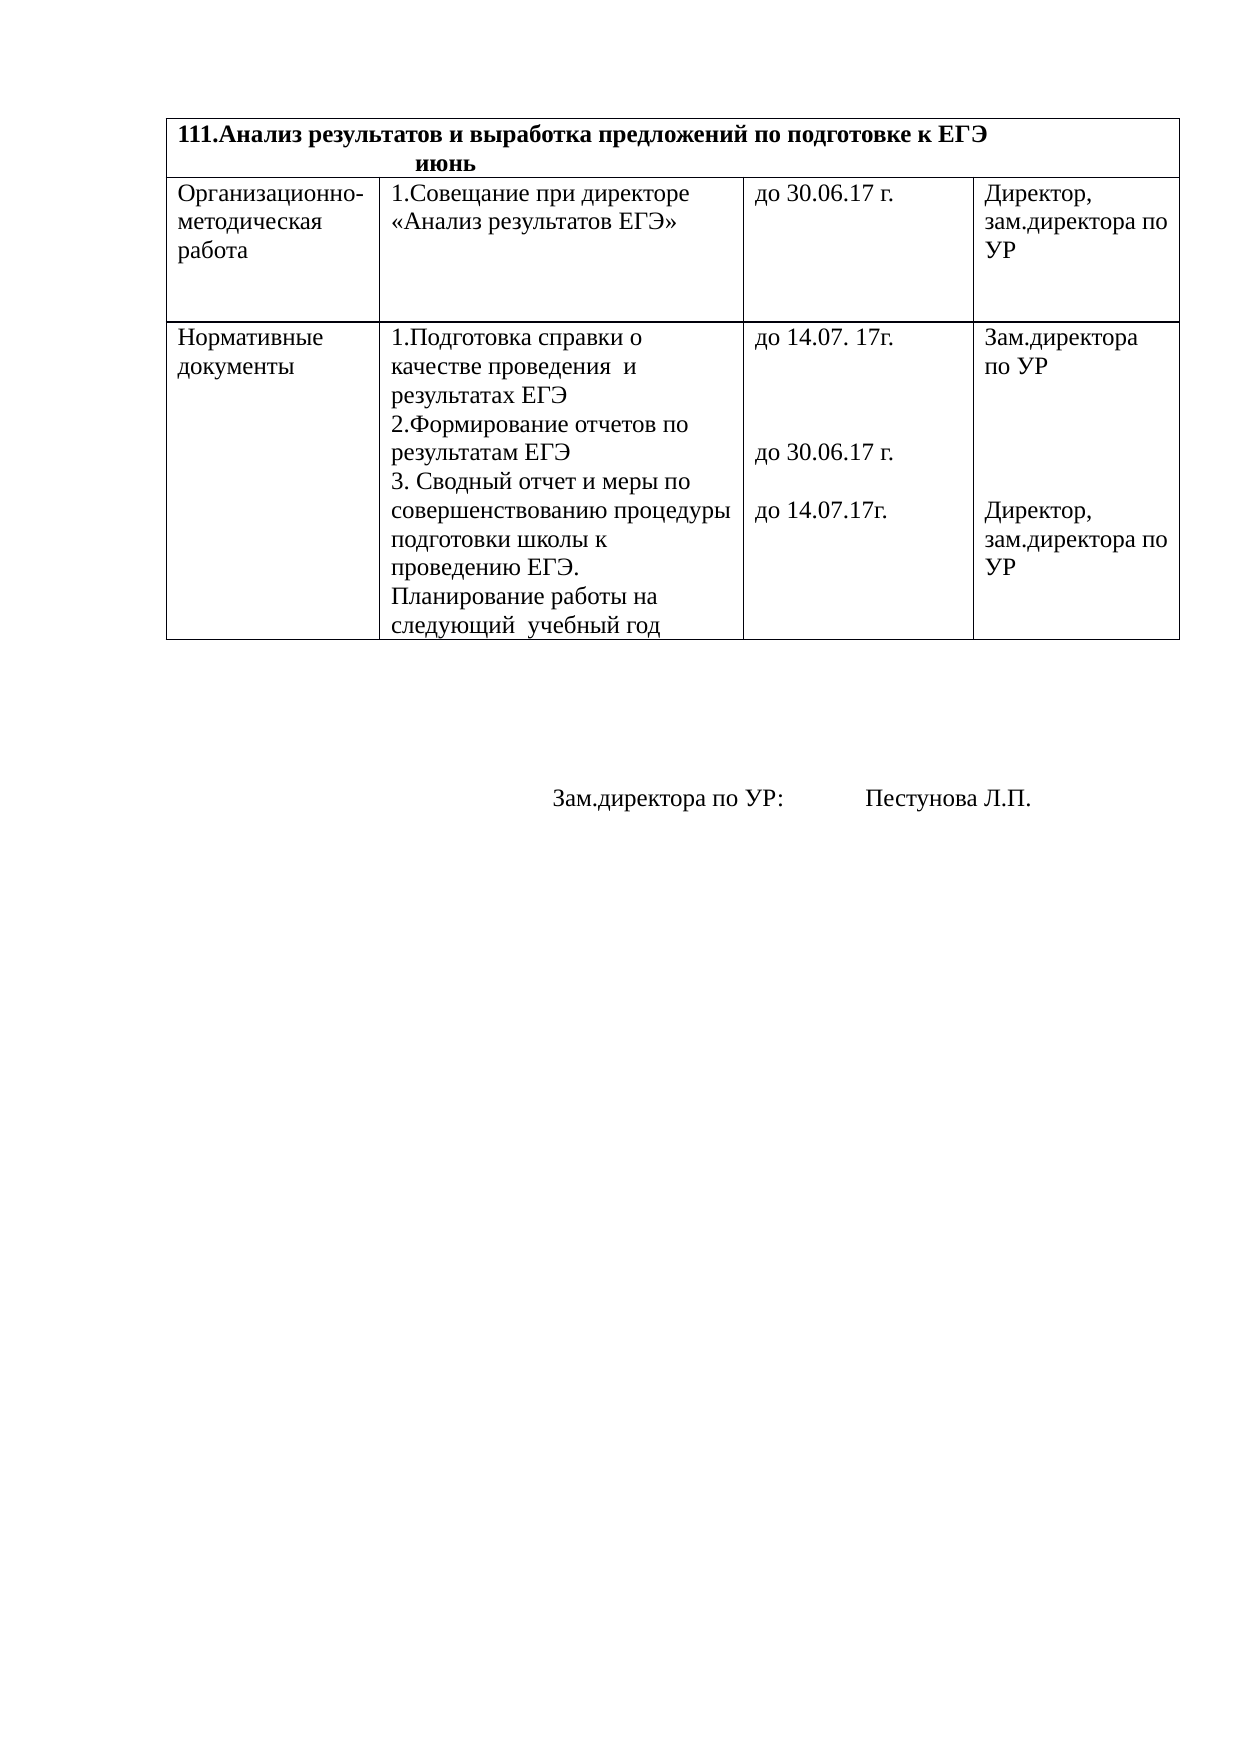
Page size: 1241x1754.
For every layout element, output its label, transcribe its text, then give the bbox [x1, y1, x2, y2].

table_cell Директор, зам.директора по УР [974, 178, 1179, 321]
table_cell до 30.06.17 г. [744, 178, 973, 321]
table_cell 1.Подготовка справки о качестве проведения и результатах ЕГЭ 2.Формирование отчетов по результатам ЕГЭ 3. Сводный отчет и меры по совершенствованию процедуры подготовки школы к проведению ЕГЭ. Планирование работы на следующий учебный год [380, 323, 743, 639]
table_cell Зам.директора по УР Директор, зам.директора по УР [974, 323, 1179, 639]
table_cell до 14.07. 17г. до 30.06.17 г. до 14.07.17г. [744, 323, 973, 639]
table_cell 111.Анализ результатов и выработка предложений по подготовке к ЕГЭ июнь [167, 119, 1179, 177]
text Зам.директора по УР: Пестунова Л.П. [177, 783, 1152, 812]
table_cell 1.Совещание при директоре «Анализ результатов ЕГЭ» [380, 178, 743, 321]
table_cell Организационно- методическая работа [167, 178, 379, 321]
table_cell Нормативные документы [167, 323, 379, 639]
